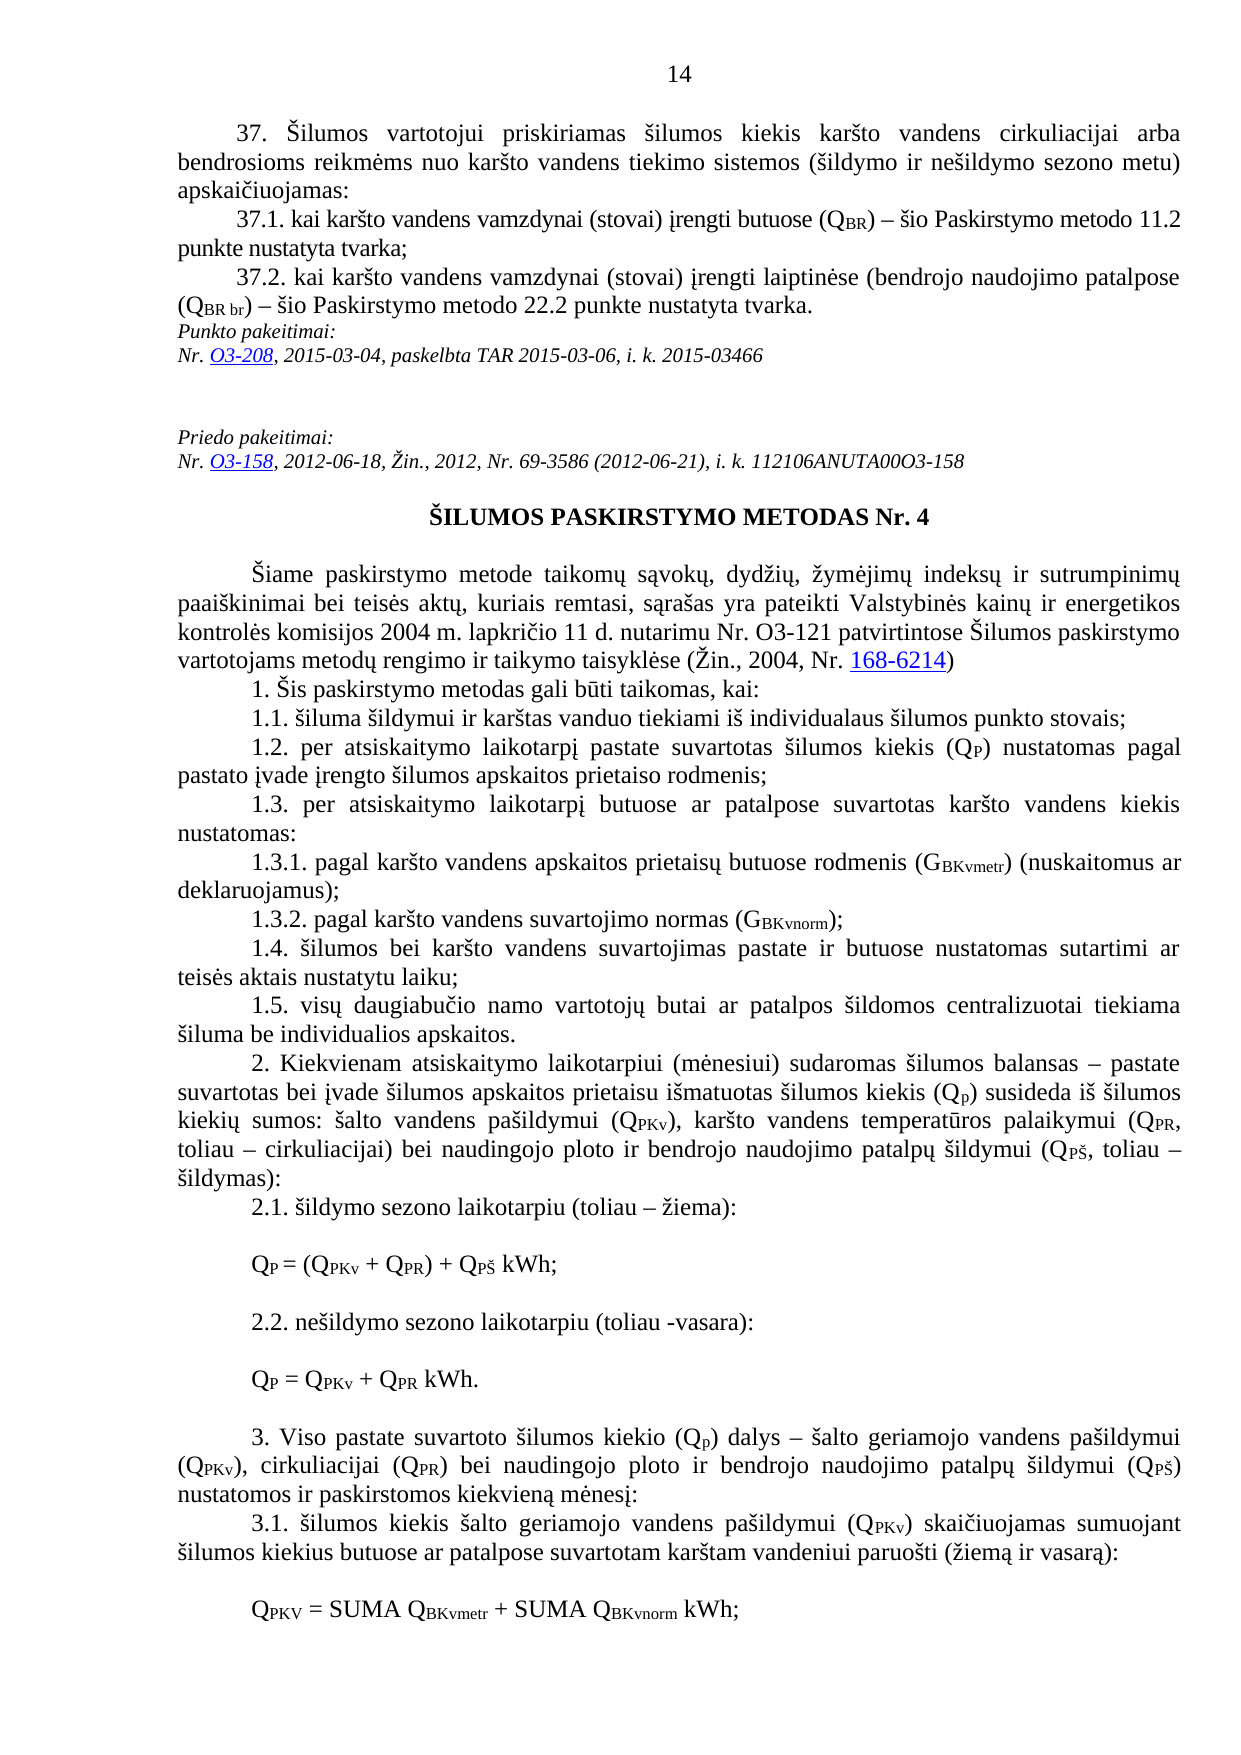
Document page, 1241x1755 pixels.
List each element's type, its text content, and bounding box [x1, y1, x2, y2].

text 1.2. per atsiskaitymo laikotarpį pastate suvartotas šilumos kiekis (QP) nustatomas pagal pastato įvade įrengto šilumos apskaitos prietaiso rodmenis; [177, 732, 1181, 789]
text 1. Šis paskirstymo metodas gali būti taikomas, kai: [177, 674, 1181, 703]
text 2.1. šildymo sezono laikotarpiu (toliau – žiema): [177, 1192, 1181, 1221]
text 2.2. nešildymo sezono laikotarpiu (toliau -vasara): [177, 1307, 1181, 1336]
text 1.1. šiluma šildymui ir karštas vanduo tiekiami iš individualaus šilumos punkto stovais; [177, 703, 1181, 732]
text 3. Viso pastate suvartoto šilumos kiekio (Qp) dalys – šalto geriamojo vandens pašildymui (QPKv), cirkuliacijai (QPR) bei naudingojo ploto ir bendrojo naudojimo patalpų šildymui (QPŠ) nustatomos ir paskirstomos kiekvieną mėnesį: [177, 1422, 1181, 1508]
text QP = (QPKv + QPR) + QPŠ kWh; [177, 1249, 1181, 1278]
text ŠILUMOS PASKIRSTYMO METODAS Nr. 4 [177, 502, 1181, 531]
text Priedo pakeitimai: [177, 425, 1181, 449]
text Šiame paskirstymo metode taikomų sąvokų, dydžių, žymėjimų indeksų ir sutrumpinimų paaiškinimai bei teisės aktų, kuriais remtasi, sąrašas yra pateikti Valstybinės kainų ir energetikos kontrolės komisijos 2004 m. lapkričio 11 d. nutarimu Nr. O3-121 patvirtintose Šilumos paskirstymo vartotojams metodų rengimo ir taikymo taisyklėse (Žin., 2004, Nr. 168-6214) [177, 559, 1181, 674]
text 1.3. per atsiskaitymo laikotarpį butuose ar patalpose suvartotas karšto vandens kiekis nustatomas: [177, 789, 1181, 847]
text Nr. O3-208, 2015-03-04, paskelbta TAR 2015-03-06, i. k. 2015-03466 [177, 343, 1181, 367]
text 1.5. visų daugiabučio namo vartotojų butai ar patalpos šildomos centralizuotai tiekiama šiluma be individualios apskaitos. [177, 991, 1181, 1048]
text QPKV = SUMA QBKvmetr + SUMA QBKvnorm kWh; [177, 1594, 1181, 1623]
text 37.2. kai karšto vandens vamzdynai (stovai) įrengti laiptinėse (bendrojo naudojimo patalpose (QBR br) – šio Paskirstymo metodo 22.2 punkte nustatyta tvarka. [177, 262, 1181, 319]
text 1.4. šilumos bei karšto vandens suvartojimas pastate ir butuose nustatomas sutartimi ar teisės aktais nustatytu laiku; [177, 933, 1181, 991]
text QP = QPKv + QPR kWh. [177, 1364, 1181, 1393]
text 2. Kiekvienam atsiskaitymo laikotarpiui (mėnesiui) sudaromas šilumos balansas – pastate suvartotas bei įvade šilumos apskaitos prietaisu išmatuotas šilumos kiekis (Qp) susideda iš šilumos kiekių sumos: šalto vandens pašildymui (QPKv), karšto vandens temperatūros palaikymui (QPR, toliau – cirkuliacijai) bei naudingojo ploto ir bendrojo naudojimo patalpų šildymui (QPŠ, toliau – šildymas): [177, 1048, 1181, 1192]
text Punkto pakeitimai: [177, 319, 1181, 343]
text 3.1. šilumos kiekis šalto geriamojo vandens pašildymui (QPKv) skaičiuojamas sumuojant šilumos kiekius butuose ar patalpose suvartotam karštam vandeniui paruošti (žiemą ir vasarą): [177, 1508, 1181, 1566]
text 37. Šilumos vartotojui priskiriamas šilumos kiekis karšto vandens cirkuliacijai arba bendrosioms reikmėms nuo karšto vandens tiekimo sistemos (šildymo ir nešildymo sezono metu) apskaičiuojamas: [177, 118, 1181, 204]
text 1.3.2. pagal karšto vandens suvartojimo normas (GBKvnorm); [177, 904, 1181, 933]
text 1.3.1. pagal karšto vandens apskaitos prietaisų butuose rodmenis (GBKvmetr) (nuskaitomus ar deklaruojamus); [177, 847, 1181, 904]
text Nr. O3-158, 2012-06-18, Žin., 2012, Nr. 69-3586 (2012-06-21), i. k. 112106ANUTA00O3-158 [177, 449, 1181, 473]
text 37.1. kai karšto vandens vamzdynai (stovai) įrengti butuose (QBR) – šio Paskirstymo metodo 11.2 punkte nustatyta tvarka; [177, 204, 1181, 262]
